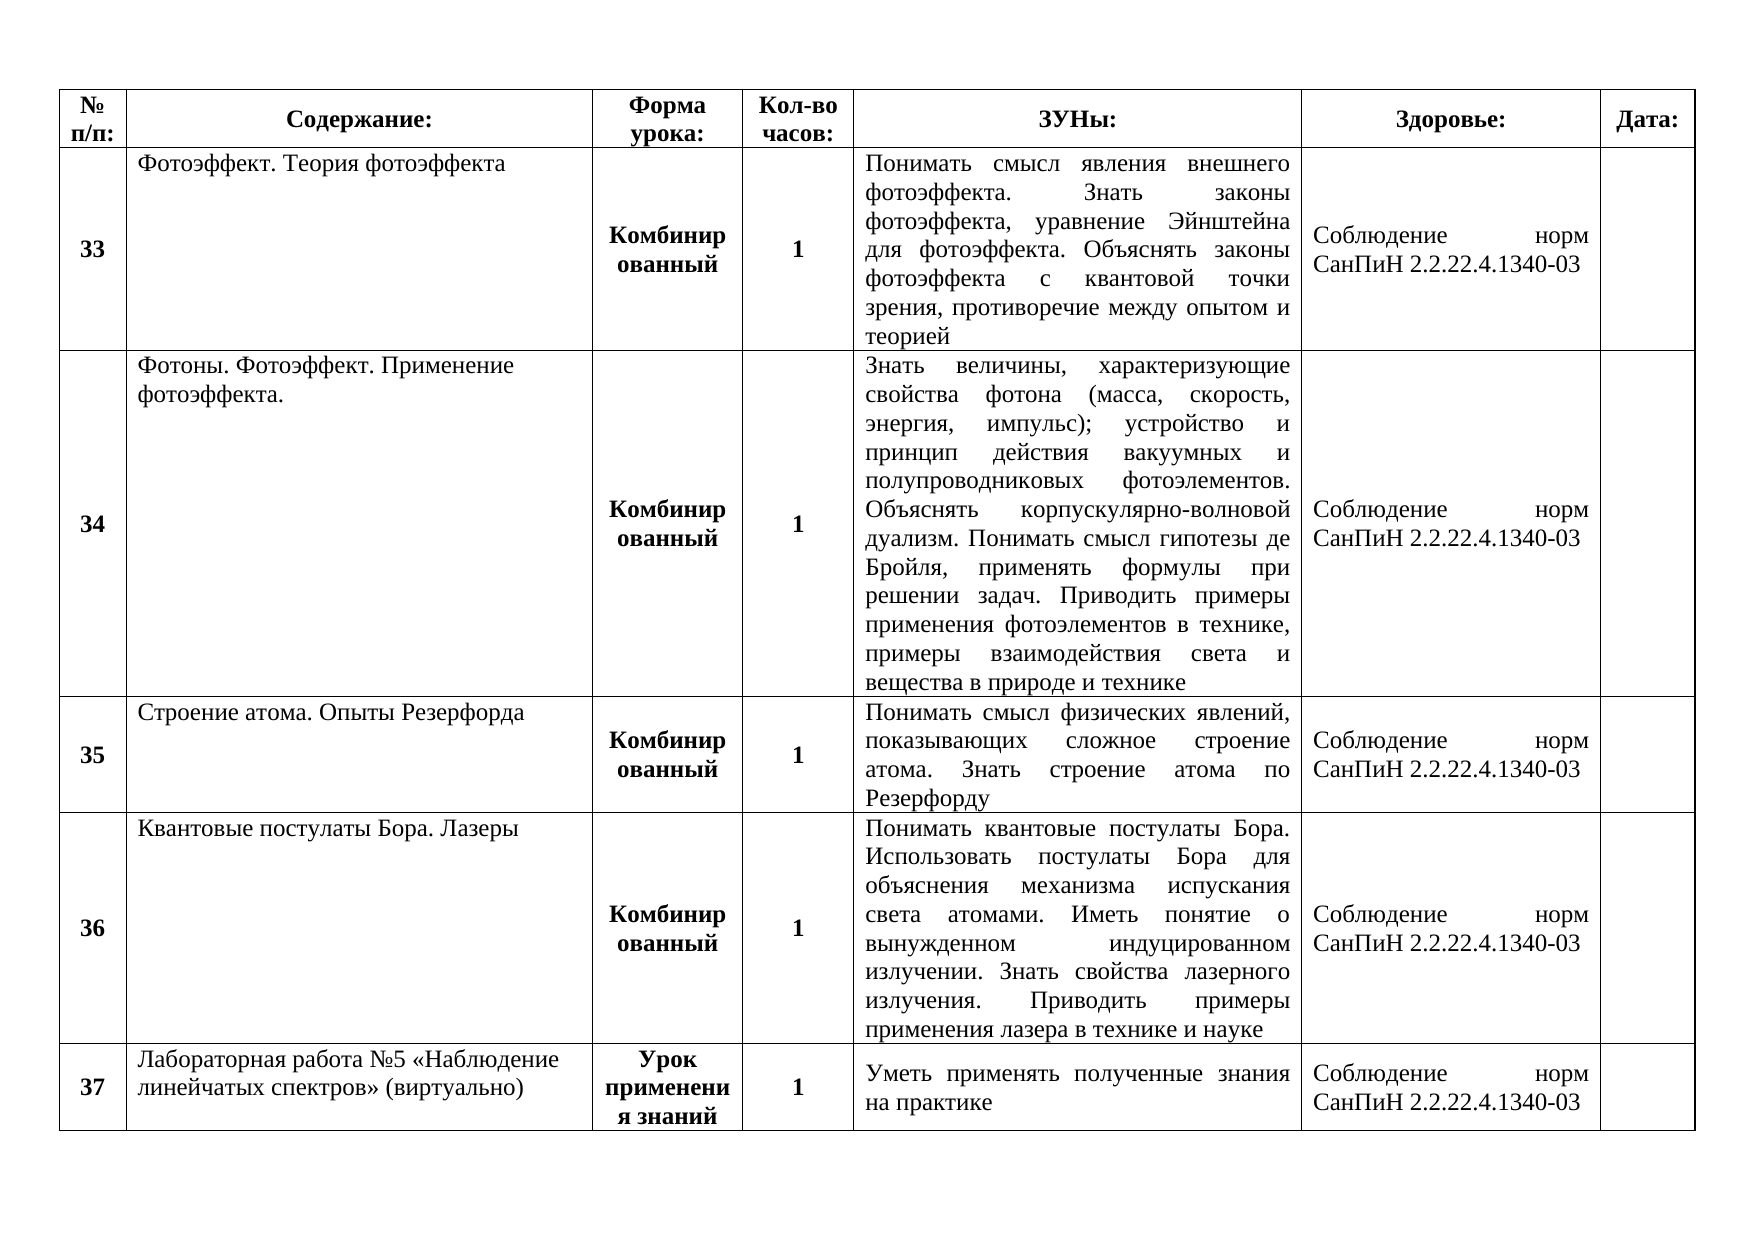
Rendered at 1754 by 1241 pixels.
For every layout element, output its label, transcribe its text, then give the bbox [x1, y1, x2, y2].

table_cell [1601, 813, 1694, 1043]
table_header Здоровье: [1302, 90, 1600, 147]
table_cell Фотоэффект. Теория фотоэффекта [127, 148, 592, 349]
table_header ЗУНы: [854, 90, 1301, 147]
table_cell Комбинированный [593, 351, 742, 696]
table_header Кол-во часов: [743, 90, 853, 147]
table_header Дата: [1601, 90, 1694, 147]
table_cell Соблюдение норм СанПиН 2.2.22.4.1340-03 [1302, 351, 1600, 696]
table_cell Соблюдение норм СанПиН 2.2.22.4.1340-03 [1302, 697, 1600, 812]
table_header Содержание: [127, 90, 592, 147]
table_cell Лабораторная работа №5 «Наблюдение линейчатых спектров» (виртуально) [127, 1044, 592, 1130]
table_cell Строение атома. Опыты Резерфорда [127, 697, 592, 812]
table_cell Соблюдение норм СанПиН 2.2.22.4.1340-03 [1302, 813, 1600, 1043]
table_cell 1 [743, 351, 853, 696]
table_cell 36 [60, 813, 126, 1043]
table_cell 1 [743, 697, 853, 812]
table_cell Понимать квантовые постулаты Бора. Использовать постулаты Бора для объяснения механизма испускания света атомами. Иметь понятие о вынужденном индуцированном излучении. Знать свойства лазерного излучения. Приводить примеры применения лазера в технике и науке [854, 813, 1301, 1043]
table_cell [1601, 697, 1694, 812]
table_cell Комбинированный [593, 813, 742, 1043]
table_header № п/п: [60, 90, 126, 147]
table_header Форма урока: [593, 90, 742, 147]
table_cell 1 [743, 1044, 853, 1130]
table_cell 37 [60, 1044, 126, 1130]
table_cell 33 [60, 148, 126, 349]
table_cell Соблюдение норм СанПиН 2.2.22.4.1340-03 [1302, 1044, 1600, 1130]
table_cell Понимать смысл физических явлений, показывающих сложное строение атома. Знать строение атома по Резерфорду [854, 697, 1301, 812]
table_cell 1 [743, 148, 853, 349]
table_cell 34 [60, 351, 126, 696]
table_cell Фотоны. Фотоэффект. Применение фотоэффекта. [127, 351, 592, 696]
table_cell Комбинированный [593, 697, 742, 812]
table_cell [1601, 351, 1694, 696]
table_cell Соблюдение норм СанПиН 2.2.22.4.1340-03 [1302, 148, 1600, 349]
table_cell [1601, 1044, 1694, 1130]
table_cell Квантовые постулаты Бора. Лазеры [127, 813, 592, 1043]
table_cell Урок применения знаний [593, 1044, 742, 1130]
table_cell [1601, 148, 1694, 349]
table_cell Комбинированный [593, 148, 742, 349]
table_cell 1 [743, 813, 853, 1043]
table_cell Знать величины, характеризующие свойства фотона (масса, скорость, энергия, импульс); устройство и принцип действия вакуумных и полупроводниковых фотоэлементов. Объяснять корпускулярно-волновой дуализм. Понимать смысл гипотезы де Бройля, применять формулы при решении задач. Приводить примеры применения фотоэлементов в технике, примеры взаимодействия света и вещества в природе и технике [854, 351, 1301, 696]
table_cell Уметь применять полученные знания на практике [854, 1044, 1301, 1130]
table_cell Понимать смысл явления внешнего фотоэффекта. Знать законы фотоэффекта, уравнение Эйнштейна для фотоэффекта. Объяснять законы фотоэффекта с квантовой точки зрения, противоречие между опытом и теорией [854, 148, 1301, 349]
table_cell 35 [60, 697, 126, 812]
